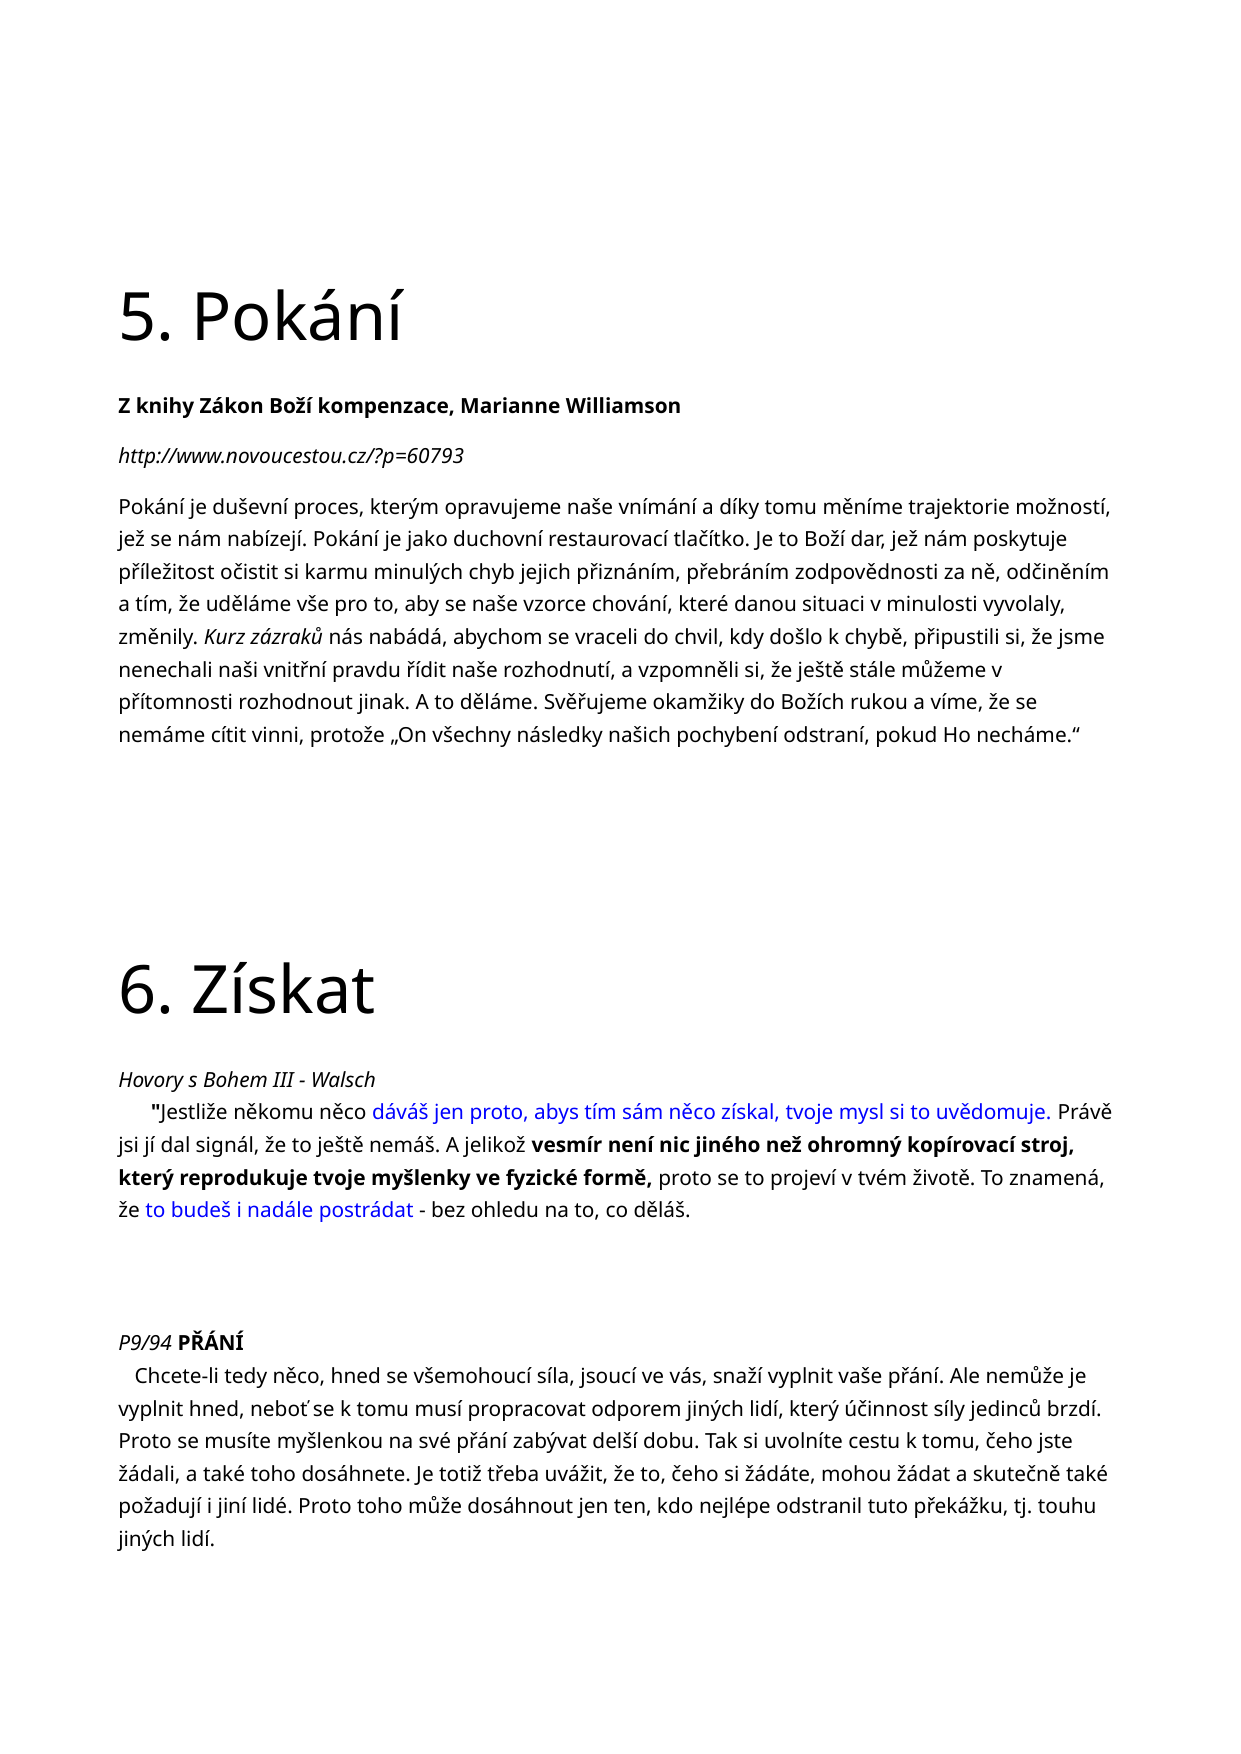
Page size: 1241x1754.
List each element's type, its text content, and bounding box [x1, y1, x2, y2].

text 6. Získat [118, 943, 1122, 1033]
list Z knihy Zákon Boží kompenzace, Marianne Williamson [118, 391, 1122, 419]
text Pokání je duševní proces, kterým opravujeme naše vnímání a díky tomu měníme trajektorie možností, jež se nám nabízejí. Pokání je jako duchovní restaurovací tlačítko. Je to Boží dar, jež nám poskytuje příležitost očistit si karmu minulých chyb jejich přiznáním, přebráním zodpovědnosti za ně, odčiněním a tím, že uděláme vše pro to, aby se naše vzorce chování, které danou situaci v minulosti vyvolaly, změnily. Kurz zázraků nás nabádá, abychom se vraceli do chvil, kdy došlo k chybě, připustili si, že jsme nenechali naši vnitřní pravdu řídit naše rozhodnutí, a vzpomněli si, že ještě stále můžeme v přítomnosti rozhodnout jinak. A to děláme. Svěřujeme okamžiky do Božích rukou a víme, že se nemáme cítit vinni, protože „On všechny následky našich pochybení odstraní, pokud Ho necháme.“ [118, 492, 1122, 748]
text http://www.novoucestou.cz/?p=60793 [118, 441, 1122, 470]
text Hovory s Bohem III - Walsch "Jestliže někomu něco dáváš jen proto, abys tím sám něco získal, tvoje mysl si to uvědomuje. Právě jsi jí dal signál, že to ještě nemáš. A jelikož vesmír není nic jiného než ohromný kopírovací stroj, který reprodukuje tvoje myšlenky ve fyzické formě, proto se to projeví v tvém životě. To znamená, že to budeš i nadále postrádat - bez ohledu na to, co děláš. [118, 1065, 1122, 1256]
list Pokání [118, 269, 1122, 360]
text P9/94 PŘÁNÍ Chcete-li tedy něco, hned se všemohoucí síla, jsoucí ve vás, snaží vyplnit vaše přání. Ale nemůže je vyplnit hned, neboť se k tomu musí propracovat odporem jiných lidí, který účinnost síly jedinců brzdí. Proto se musíte myšlenkou na své přání zabývat delší dobu. Tak si uvolníte cestu k tomu, čeho jste žádali, a také toho dosáhnete. Je totiž třeba uvážit, že to, čeho si žádáte, mohou žádat a skutečně také požadují i jiní lidé. Proto toho může dosáhnout jen ten, kdo nejlépe odstranil tuto překážku, tj. touhu jiných lidí. [118, 1328, 1122, 1585]
